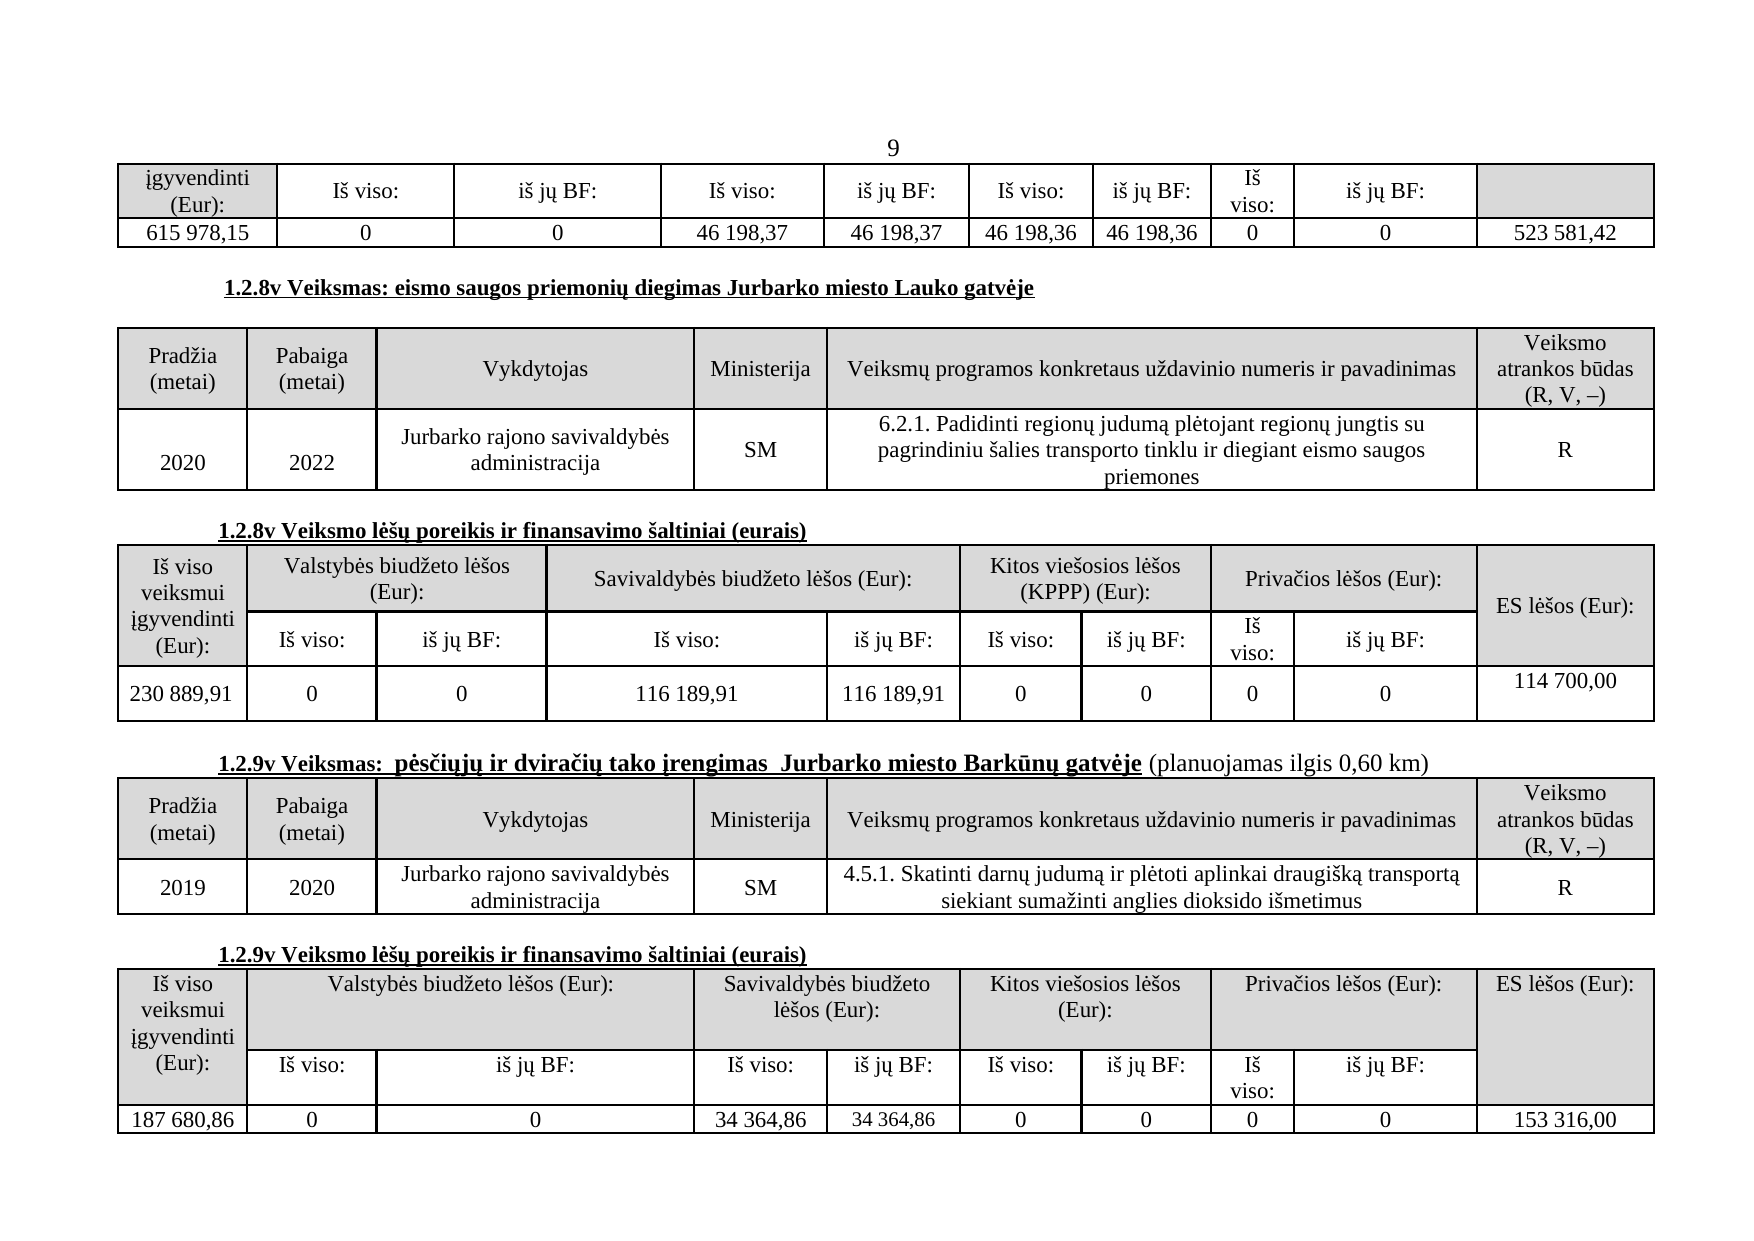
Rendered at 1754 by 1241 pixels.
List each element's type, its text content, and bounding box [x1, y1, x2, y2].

table_cell 0 [961, 1106, 1080, 1132]
table_cell R [1478, 410, 1653, 489]
table_cell 0 [248, 1106, 375, 1132]
table_cell iš jų BF: [1295, 165, 1476, 217]
table_cell iš jų BF: [828, 613, 959, 665]
table_cell Veiksmų programos konkretaus uždavinio numeris ir pavadinimas [828, 779, 1476, 858]
table_cell Iš viso: [1212, 1051, 1293, 1104]
table_cell Pradžia (metai) [119, 329, 246, 408]
table_cell R [1478, 860, 1653, 913]
table_cell ES lėšos (Eur): [1478, 970, 1653, 1104]
table_cell 2020 [119, 410, 246, 489]
table_cell Iš viso: [278, 165, 453, 217]
table_cell 0 [1212, 219, 1293, 246]
table_cell iš jų BF: [455, 165, 660, 217]
table_cell Iš viso: [961, 613, 1080, 665]
table_cell 187 680,86 [119, 1106, 246, 1132]
table_cell 0 [1295, 1106, 1476, 1132]
table_cell 0 [1212, 1106, 1293, 1132]
table_cell 2019 [119, 860, 246, 913]
table_cell 230 889,91 [119, 667, 246, 720]
table_cell 0 [278, 219, 453, 246]
table_cell 0 [961, 667, 1080, 720]
table_cell 0 [1083, 667, 1210, 720]
table_cell iš jų BF: [378, 1051, 693, 1104]
table_cell Ministerija [695, 779, 826, 858]
table_cell 1.2.9v Veiksmo lėšų poreikis ir finansavimo šaltiniai (eurais) [118, 915, 1654, 968]
table_cell 34 364,86 [828, 1106, 959, 1132]
table_cell 116 189,91 [548, 667, 826, 720]
table_cell Jurbarko rajono savivaldybės administracija [378, 410, 693, 489]
table_cell Iš viso: [970, 165, 1092, 217]
table_cell 46 198,37 [825, 219, 968, 246]
table_cell Veiksmo atrankos būdas (R, V, –) [1478, 779, 1653, 858]
table_cell Iš viso veiksmui įgyvendinti (Eur): [119, 970, 246, 1104]
table_cell Jurbarko rajono savivaldybės administracija [378, 860, 693, 913]
table_cell iš jų BF: [825, 165, 968, 217]
table_cell Iš viso: [1212, 165, 1293, 217]
table_cell 2020 [248, 860, 375, 913]
table_cell iš jų BF: [378, 613, 545, 665]
table_cell 0 [1295, 219, 1476, 246]
table_cell 0 [1083, 1106, 1210, 1132]
table_cell Iš viso: [662, 165, 823, 217]
table_cell 4.5.1. Skatinti darnų judumą ir plėtoti aplinkai draugišką transportą siekiant sumažinti anglies dioksido išmetimus [828, 860, 1476, 913]
table_cell ES lėšos (Eur): [1478, 546, 1653, 665]
table_cell [1478, 165, 1653, 217]
table_cell iš jų BF: [1295, 613, 1476, 665]
table_cell 0 [1295, 667, 1476, 720]
table_cell Pabaiga (metai) [248, 329, 375, 408]
table_cell 523 581,42 [1478, 219, 1653, 246]
table_cell iš jų BF: [1083, 1051, 1210, 1104]
table_cell 114 700,00 [1478, 667, 1653, 720]
table_cell 0 [1212, 667, 1293, 720]
table_cell Pradžia (metai) [119, 779, 246, 858]
table_cell Iš viso: [548, 613, 826, 665]
table_cell 0 [455, 219, 660, 246]
table_cell SM [695, 410, 826, 489]
table_cell 46 198,36 [970, 219, 1092, 246]
table_cell Privačios lėšos (Eur): [1212, 970, 1476, 1049]
table_cell Iš viso veiksmui įgyvendinti (Eur): [119, 546, 246, 665]
table_cell 116 189,91 [828, 667, 959, 720]
table_cell Valstybės biudžeto lėšos (Eur): [248, 970, 693, 1049]
table_cell 0 [378, 667, 545, 720]
table_cell 34 364,86 [695, 1106, 826, 1132]
table_cell Valstybės biudžeto lėšos (Eur): [248, 546, 545, 610]
table_cell 0 [378, 1106, 693, 1132]
table_cell Kitos viešosios lėšos (Eur): [961, 970, 1210, 1049]
table_cell įgyvendinti (Eur): [119, 165, 276, 217]
table_cell Vykdytojas [378, 329, 693, 408]
table_cell 0 [248, 667, 375, 720]
table_cell 2022 [248, 410, 375, 489]
table_cell Savivaldybės biudžeto lėšos (Eur): [548, 546, 959, 610]
table_cell 1.2.9v Veiksmas: pėsčiųjų ir dviračių tako įrengimas Jurbarko miesto Barkūnų gatvėje (planuojamas ilgis 0,60 km) [118, 722, 1654, 777]
table_cell iš jų BF: [1083, 613, 1210, 665]
table_cell SM [695, 860, 826, 913]
table_cell Savivaldybės biudžeto lėšos (Eur): [695, 970, 959, 1049]
table_cell 153 316,00 [1478, 1106, 1653, 1132]
table_cell Iš viso: [1212, 613, 1293, 665]
table_cell Privačios lėšos (Eur): [1212, 546, 1476, 610]
table_cell Veiksmų programos konkretaus uždavinio numeris ir pavadinimas [828, 329, 1476, 408]
table_cell 46 198,37 [662, 219, 823, 246]
table_cell Iš viso: [248, 613, 375, 665]
table_cell Iš viso: [695, 1051, 826, 1104]
table_cell Vykdytojas [378, 779, 693, 858]
table_cell Iš viso: [248, 1051, 375, 1104]
table_cell 615 978,15 [119, 219, 276, 246]
table_cell 1.2.8v Veiksmo lėšų poreikis ir finansavimo šaltiniai (eurais) [118, 491, 1654, 544]
table_cell iš jų BF: [828, 1051, 959, 1104]
table_cell Pabaiga (metai) [248, 779, 375, 858]
table_cell Kitos viešosios lėšos (KPPP) (Eur): [961, 546, 1210, 610]
table_cell Iš viso: [961, 1051, 1080, 1104]
table_cell 6.2.1. Padidinti regionų judumą plėtojant regionų jungtis su pagrindiniu šalies transporto tinklu ir diegiant eismo saugos priemones [828, 410, 1476, 489]
table_cell 46 198,36 [1094, 219, 1210, 246]
table_cell iš jų BF: [1295, 1051, 1476, 1104]
table_header 1.2.8v Veiksmas: eismo saugos priemonių diegimas Jurbarko miesto Lauko gatvėje [118, 274, 1654, 327]
table_cell iš jų BF: [1094, 165, 1210, 217]
table_cell Veiksmo atrankos būdas (R, V, –) [1478, 329, 1653, 408]
table_cell Ministerija [695, 329, 826, 408]
